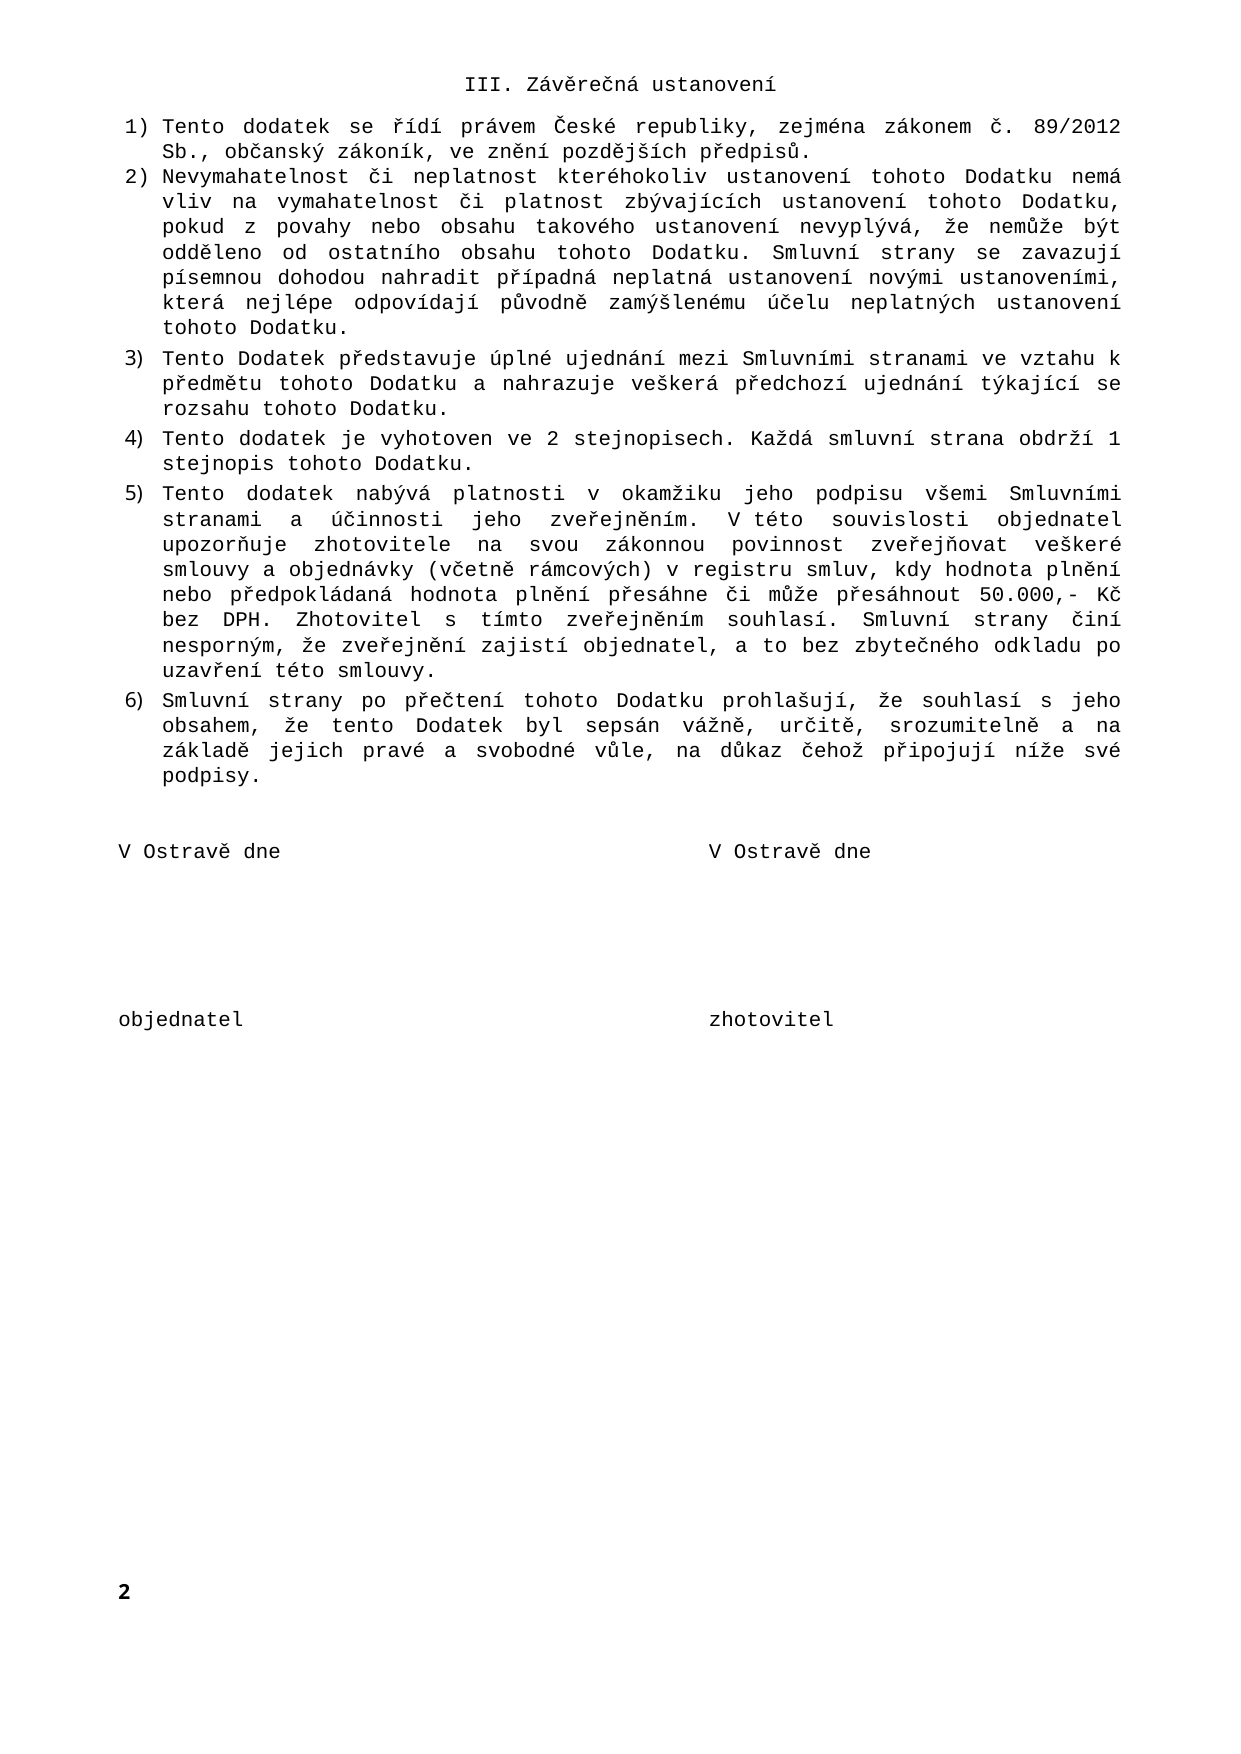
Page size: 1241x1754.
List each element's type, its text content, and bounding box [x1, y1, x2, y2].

text III. Závěrečná ustanovení [118, 74, 1122, 97]
list Nevymahatelnost či neplatnost kteréhokoliv ustanovení tohoto Dodatku nemá vliv na vymahatelnost či platnost zbývajících ustanovení tohoto Dodatku, pokud z povahy nebo obsahu takového ustanovení nevyplývá, že nemůže být odděleno od ostatního obsahu tohoto Dodatku. Smluvní strany se zavazují písemnou dohodou nahradit případná neplatná ustanovení novými ustanoveními, která nejlépe odpovídají původně zamýšlenému účelu neplatných ustanovení tohoto Dodatku. [124, 166, 1122, 341]
list Smluvní strany po přečtení tohoto Dodatku prohlašují, že souhlasí s jeho obsahem, že tento Dodatek byl sepsán vážně, určitě, srozumitelně a na základě jejich pravé a svobodné vůle, na důkaz čehož připojují níže své podpisy. [124, 685, 1122, 789]
text objednatel zhotovitel [118, 1009, 1122, 1032]
list Tento dodatek je vyhotoven ve 2 stejnopisech. Každá smluvní strana obdrží 1 stejnopis tohoto Dodatku. [124, 423, 1122, 477]
list Tento Dodatek představuje úplné ujednání mezi Smluvními stranami ve vztahu k předmětu tohoto Dodatku a nahrazuje veškerá předchozí ujednání týkající se rozsahu tohoto Dodatku. [124, 343, 1122, 422]
list Tento dodatek nabývá platnosti v okamžiku jeho podpisu všemi Smluvními stranami a účinnosti jeho zveřejněním. V této souvislosti objednatel upozorňuje zhotovitele na svou zákonnou povinnost zveřejňovat veškeré smlouvy a objednávky (včetně rámcových) v registru smluv, kdy hodnota plnění nebo předpokládaná hodnota plnění přesáhne či může přesáhnout 50.000,- Kč bez DPH. Zhotovitel s tímto zveřejněním souhlasí. Smluvní strany činí nesporným, že zveřejnění zajistí objednatel, a to bez zbytečného odkladu po uzavření této smlouvy. [124, 478, 1122, 683]
text V Ostravě dne V Ostravě dne [118, 841, 1122, 864]
list Tento dodatek se řídí právem České republiky, zejména zákonem č. 89/2012 Sb., občanský zákoník, ve znění pozdějších předpisů. [124, 116, 1122, 164]
